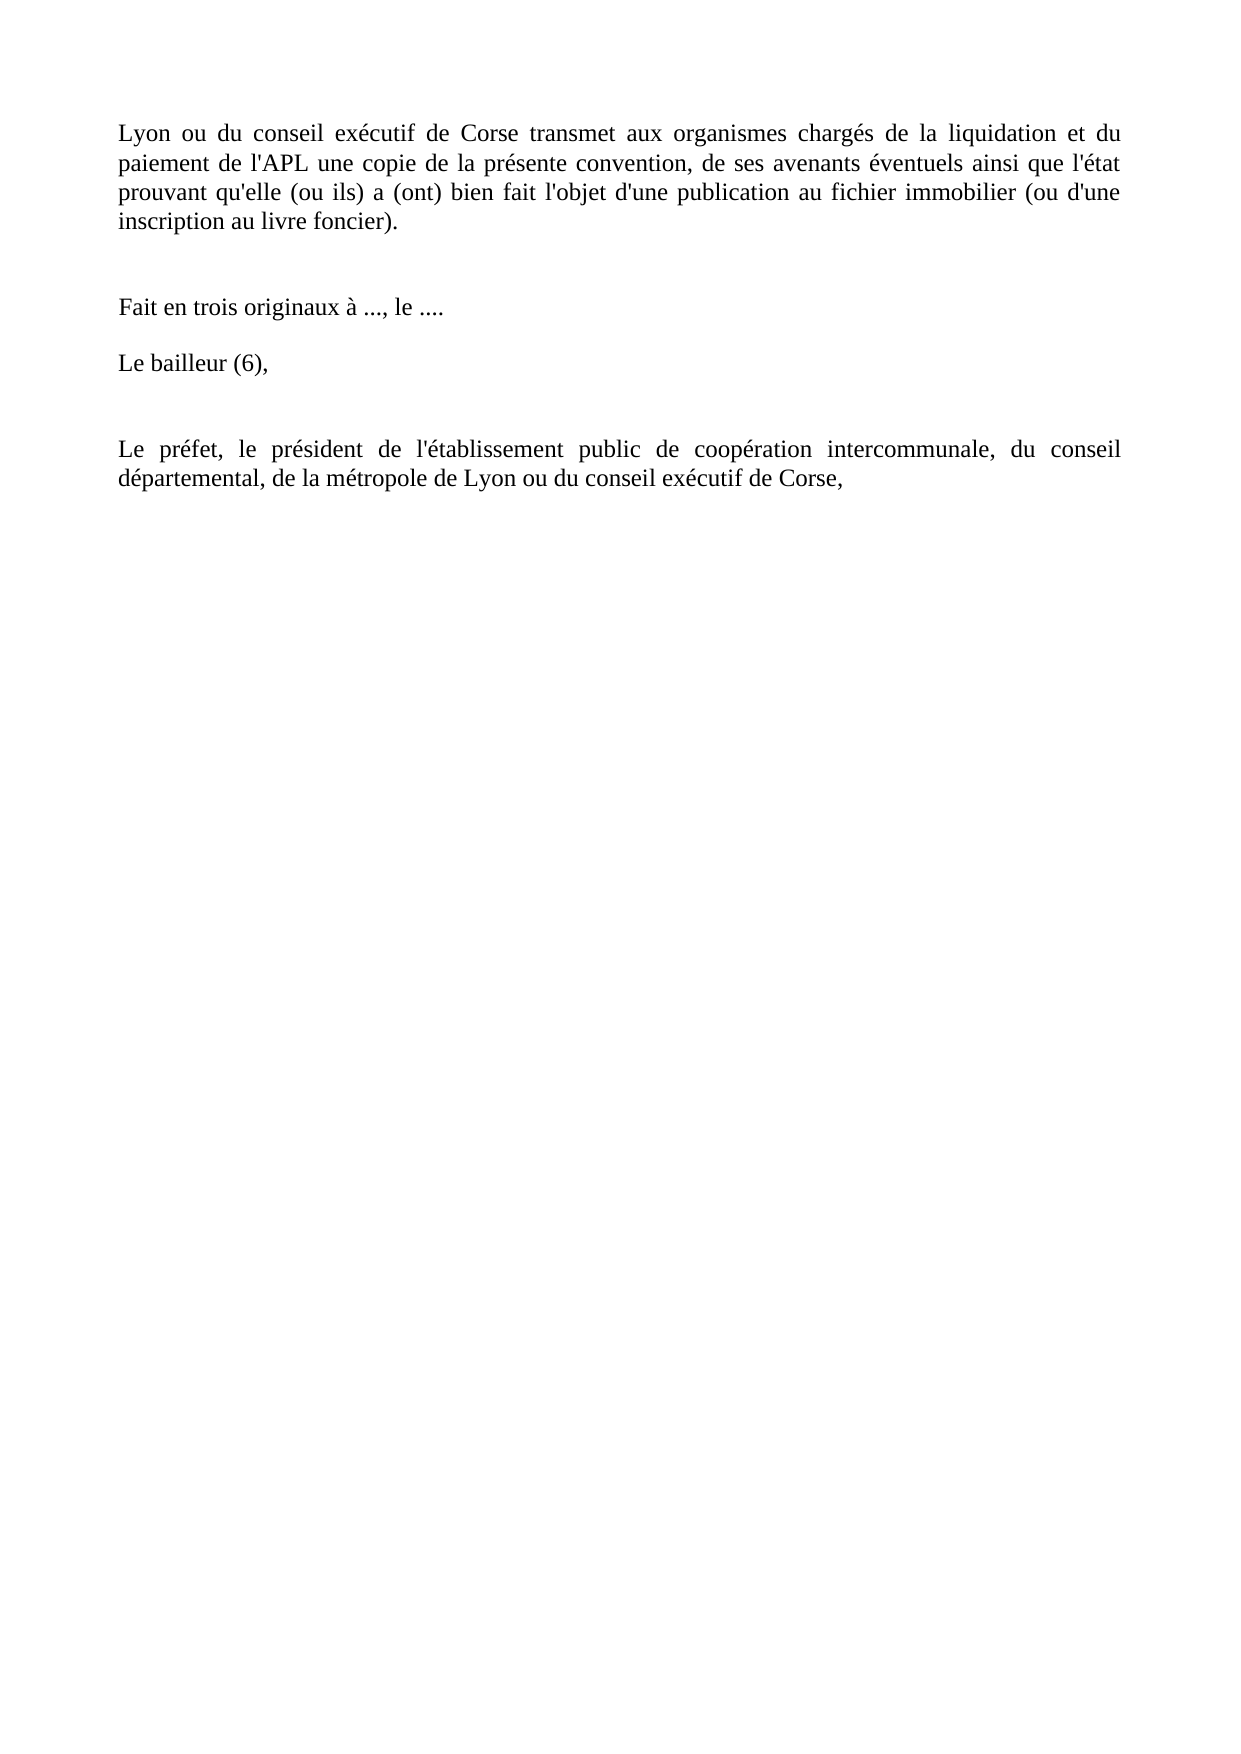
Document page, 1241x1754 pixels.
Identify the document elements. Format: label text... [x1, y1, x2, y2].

text Le préfet, le président de l'établissement public de coopération intercommunale, du conseil départemental, de la métropole de Lyon ou du conseil exécutif de Corse, [118, 434, 1122, 492]
text Fait en trois originaux à ..., le .... [118, 292, 1122, 321]
text Lyon ou du conseil exécutif de Corse transmet aux organismes chargés de la liquidation et du paiement de l'APL une copie de la présente convention, de ses avenants éventuels ainsi que l'état prouvant qu'elle (ou ils) a (ont) bien fait l'objet d'une publication au fichier immobilier (ou d'une inscription au livre foncier). [118, 118, 1122, 235]
text Le bailleur (6), [118, 348, 1122, 377]
